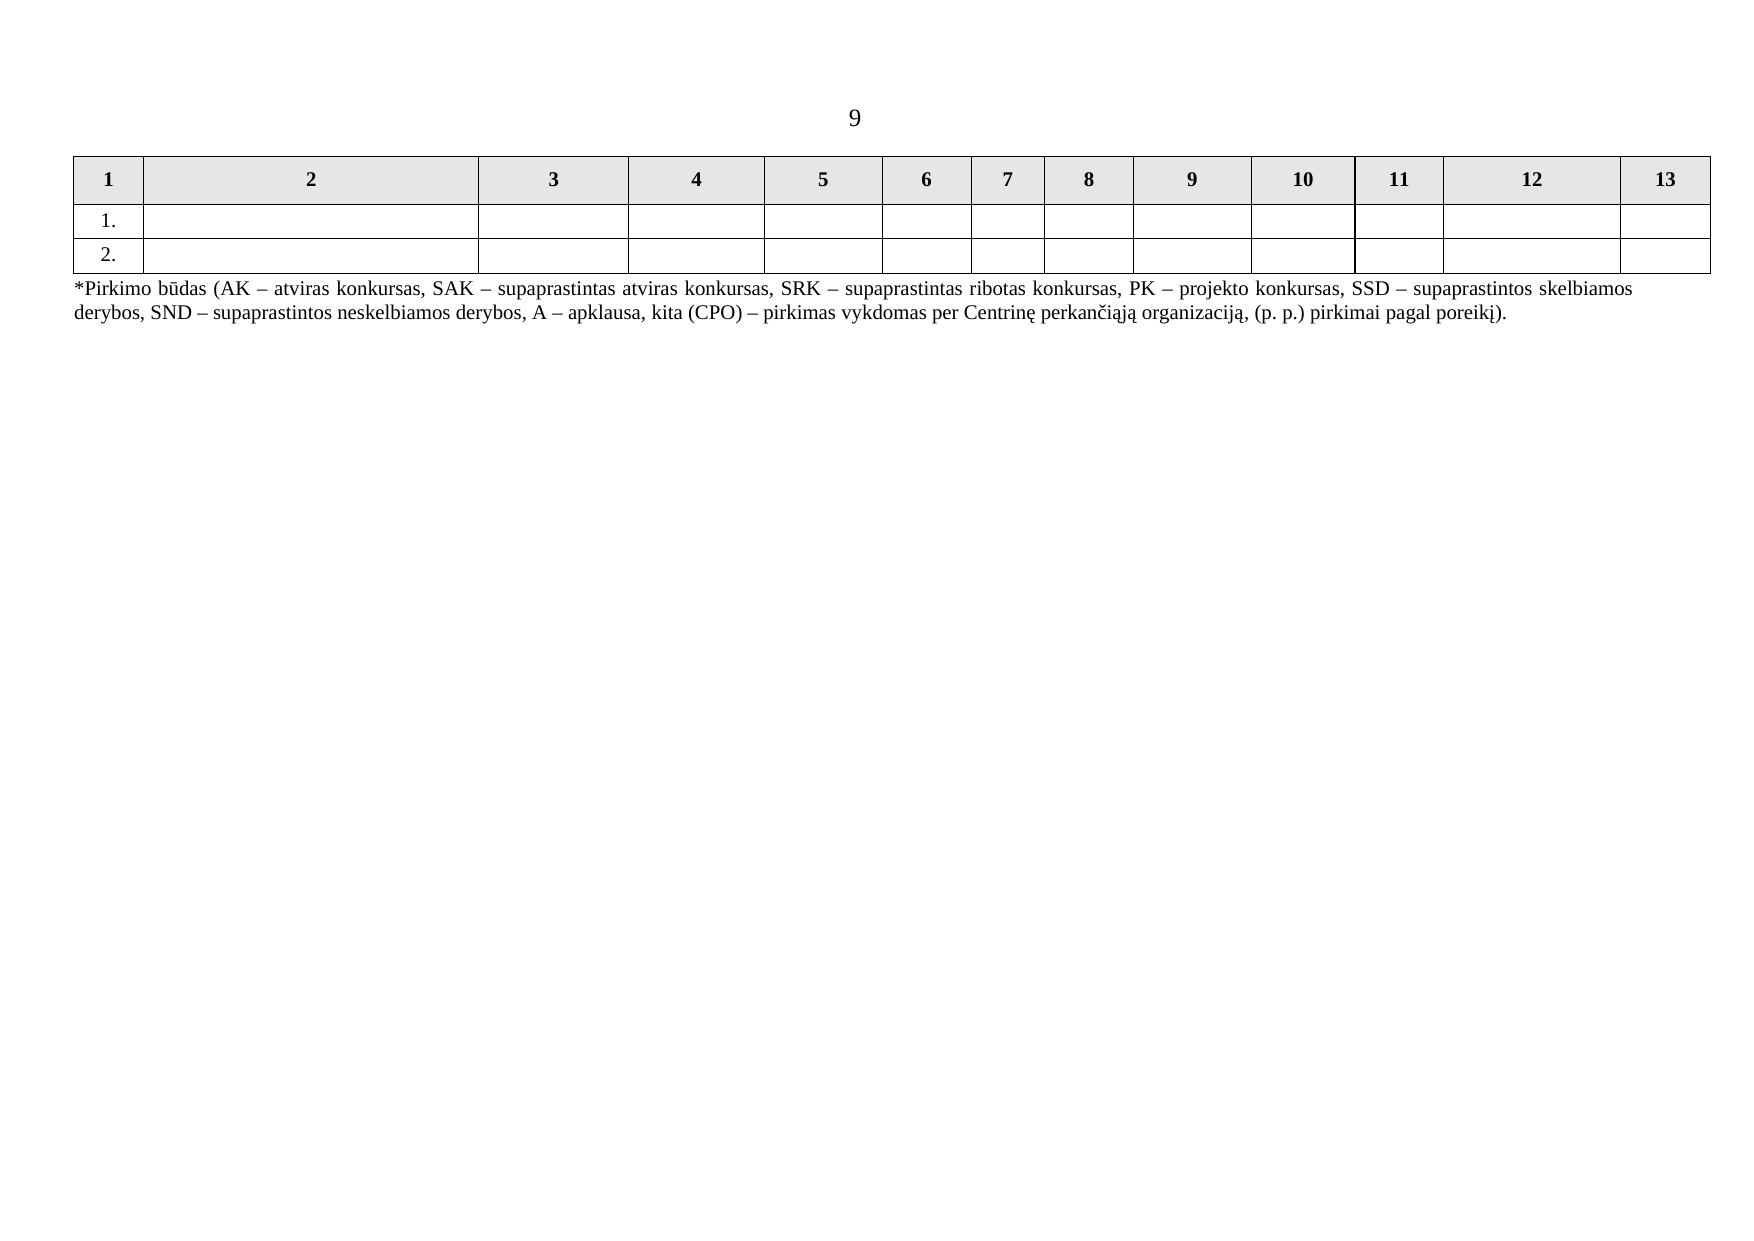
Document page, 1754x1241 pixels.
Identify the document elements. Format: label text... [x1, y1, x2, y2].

table_cell [629, 239, 764, 272]
table_header 4 [629, 157, 764, 204]
table_cell [1356, 239, 1443, 272]
table_header 7 [972, 157, 1044, 204]
table_cell [144, 205, 478, 238]
table_cell [1621, 205, 1710, 238]
table_cell [1134, 205, 1251, 238]
table_cell [1621, 239, 1710, 272]
table_header 13 [1621, 157, 1710, 204]
table_cell [765, 239, 882, 272]
table_cell [1444, 205, 1620, 238]
table_header 5 [765, 157, 882, 204]
table_header 8 [1045, 157, 1133, 204]
table_cell [1252, 239, 1354, 272]
table_header 1 [74, 157, 143, 204]
table_cell [883, 205, 971, 238]
table_cell [1252, 205, 1354, 238]
table_cell [1045, 239, 1133, 272]
table_cell [144, 239, 478, 272]
table_cell [972, 205, 1044, 238]
table_header 12 [1444, 157, 1620, 204]
table_cell [629, 205, 764, 238]
table_cell [1356, 205, 1443, 238]
table_header 2 [144, 157, 478, 204]
table_header 9 [1134, 157, 1251, 204]
table_cell [479, 205, 628, 238]
table_header 11 [1356, 157, 1443, 204]
table_cell 2. [74, 239, 143, 272]
table_cell [883, 239, 971, 272]
table_cell [1045, 205, 1133, 238]
table_header 10 [1252, 157, 1354, 204]
table_cell [972, 239, 1044, 272]
table_header 6 [883, 157, 971, 204]
table_header 3 [479, 157, 628, 204]
table_cell [765, 205, 882, 238]
table_cell 1. [74, 205, 143, 238]
table_cell [1134, 239, 1251, 272]
text *Pirkimo būdas (AK – atviras konkursas, SAK – supaprastintas atviras konkursas, SRK – supaprastintas ribotas konkursas, PK – projekto konkursas, SSD – supaprastintos skelbiamos derybos, SND – supaprastintos neskelbiamos derybos, A – apklausa, kita (CPO) – pirkimas vykdomas per Centrinę perkančiąją organizaciją, (p. p.) pirkimai pagal poreikį). [74, 276, 1636, 324]
table_cell [1444, 239, 1620, 272]
table_cell [479, 239, 628, 272]
